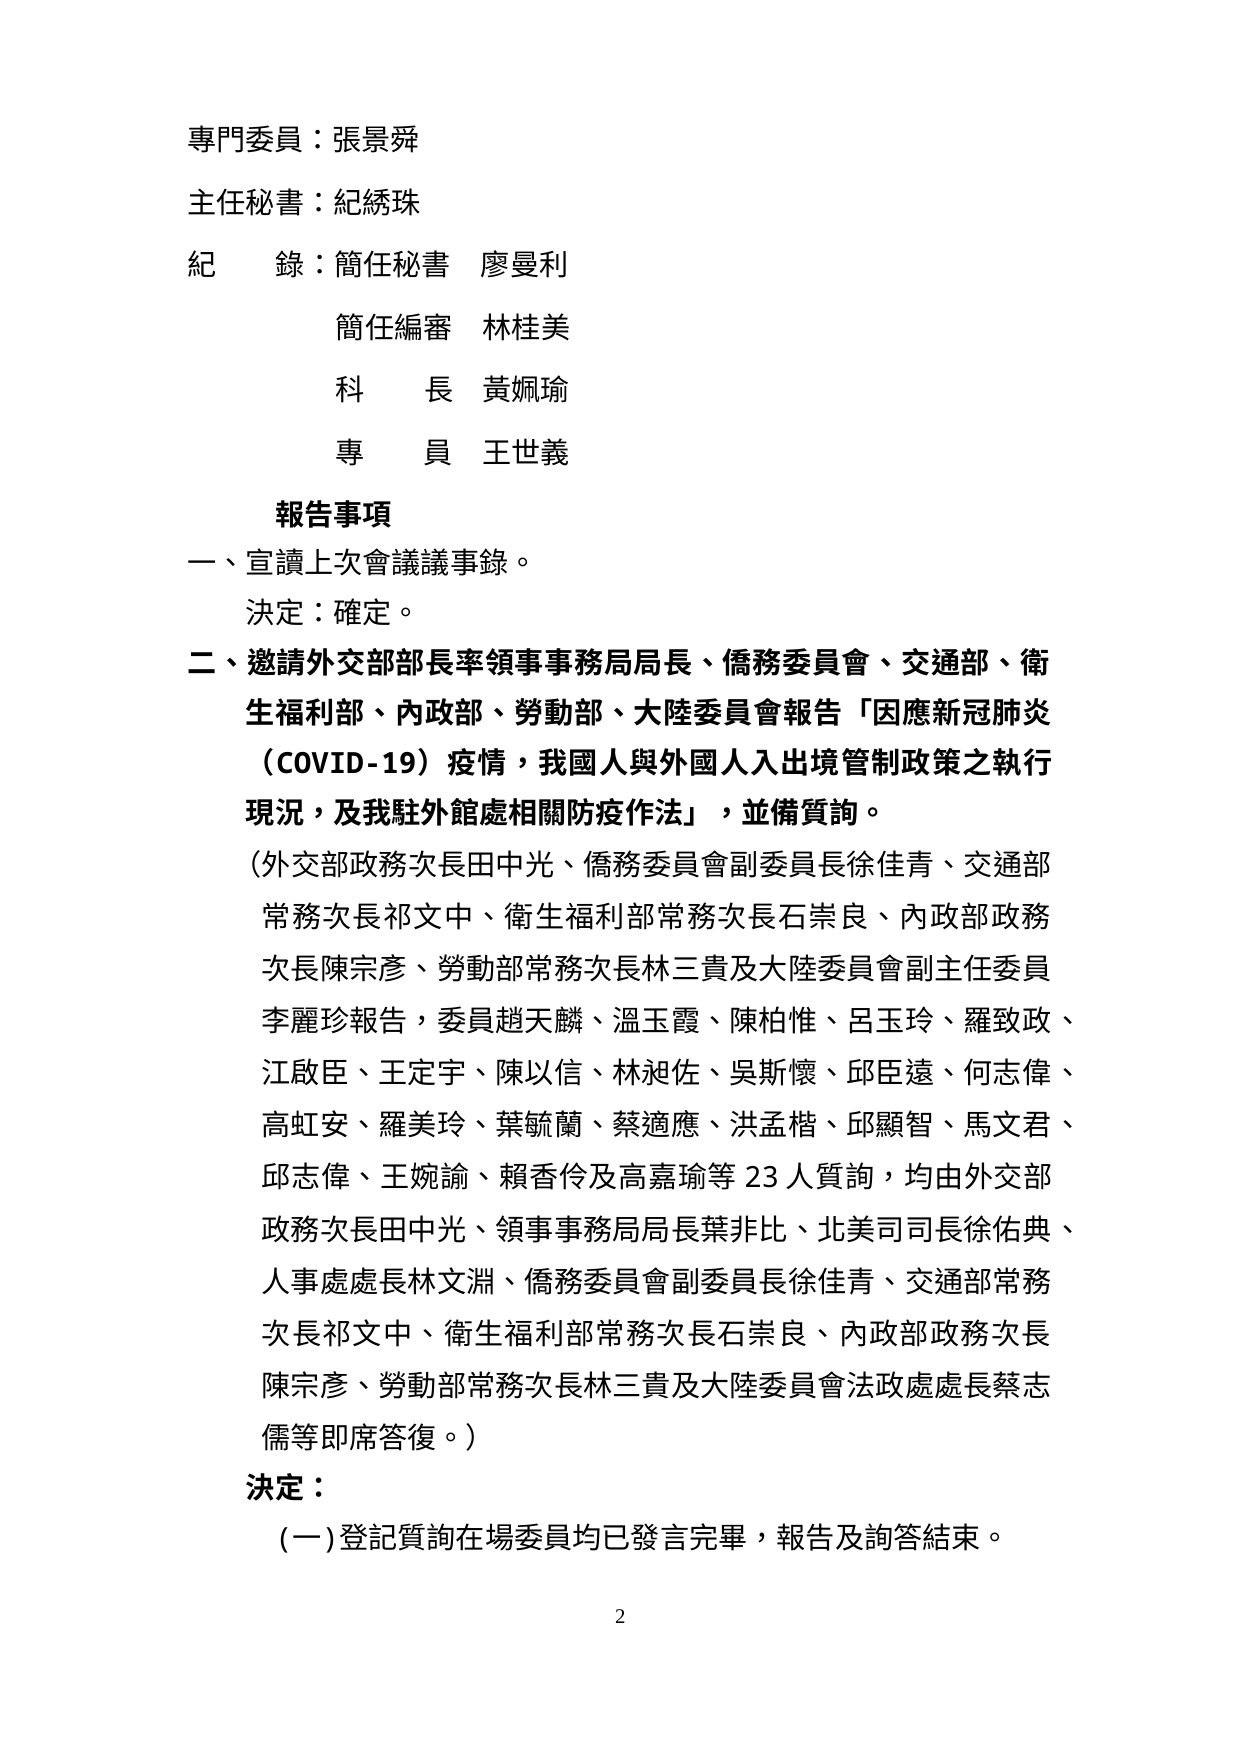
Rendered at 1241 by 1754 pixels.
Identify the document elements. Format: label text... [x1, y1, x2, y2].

text 報告事項 [275, 471, 1053, 534]
text 科 長 黃姵瑜 [187, 346, 1053, 409]
text 主任秘書：紀綉珠 [187, 159, 1053, 221]
text 紀 錄：簡任秘書 廖曼利 [187, 221, 1053, 284]
text (一)登記質詢在場委員均已發言完畢，報告及詢答結束。 [275, 1509, 1053, 1559]
text （外交部政務次長田中光、僑務委員會副委員長徐佳青、交通部常務次長祁文中、衛生福利部常務次長石崇良、內政部政務次長陳宗彥、勞動部常務次長林三貴及大陸委員會副主任委員李麗珍報告，委員趙天麟、溫玉霞、陳柏惟、呂玉玲、羅致政、江啟臣、王定宇、陳以信、林昶佐、吳斯懷、邱臣遠、何志偉、高虹安、羅美玲、葉毓蘭、蔡適應、洪孟楷、邱顯智、馬文君、邱志偉、王婉諭、賴香伶及高嘉瑜等23人質詢，均由外交部政務次長田中光、領事事務局局長葉非比、北美司司長徐佑典、人事處處長林文淵、僑務委員會副委員長徐佳青、交通部常務次長祁文中、衛生福利部常務次長石崇良、內政部政務次長陳宗彥、勞動部常務次長林三貴及大陸委員會法政處處長蔡志儒等即席答復。） [232, 834, 1053, 1459]
text 決定：確定。 [187, 584, 1053, 634]
text 簡任編審 林桂美 [187, 284, 1053, 346]
text 二、邀請外交部部長率領事事務局局長、僑務委員會、交通部、衛生福利部、內政部、勞動部、大陸委員會報告「因應新冠肺炎（COVID-19）疫情，我國人與外國人入出境管制政策之執行現況，及我駐外館處相關防疫作法」，並備質詢。 [187, 634, 1053, 834]
text 專 員 王世義 [187, 409, 1053, 471]
text 一、宣讀上次會議議事錄。 [187, 534, 1053, 584]
text 決定： [187, 1459, 1053, 1509]
text 專門委員：張景舜 [187, 96, 1053, 159]
